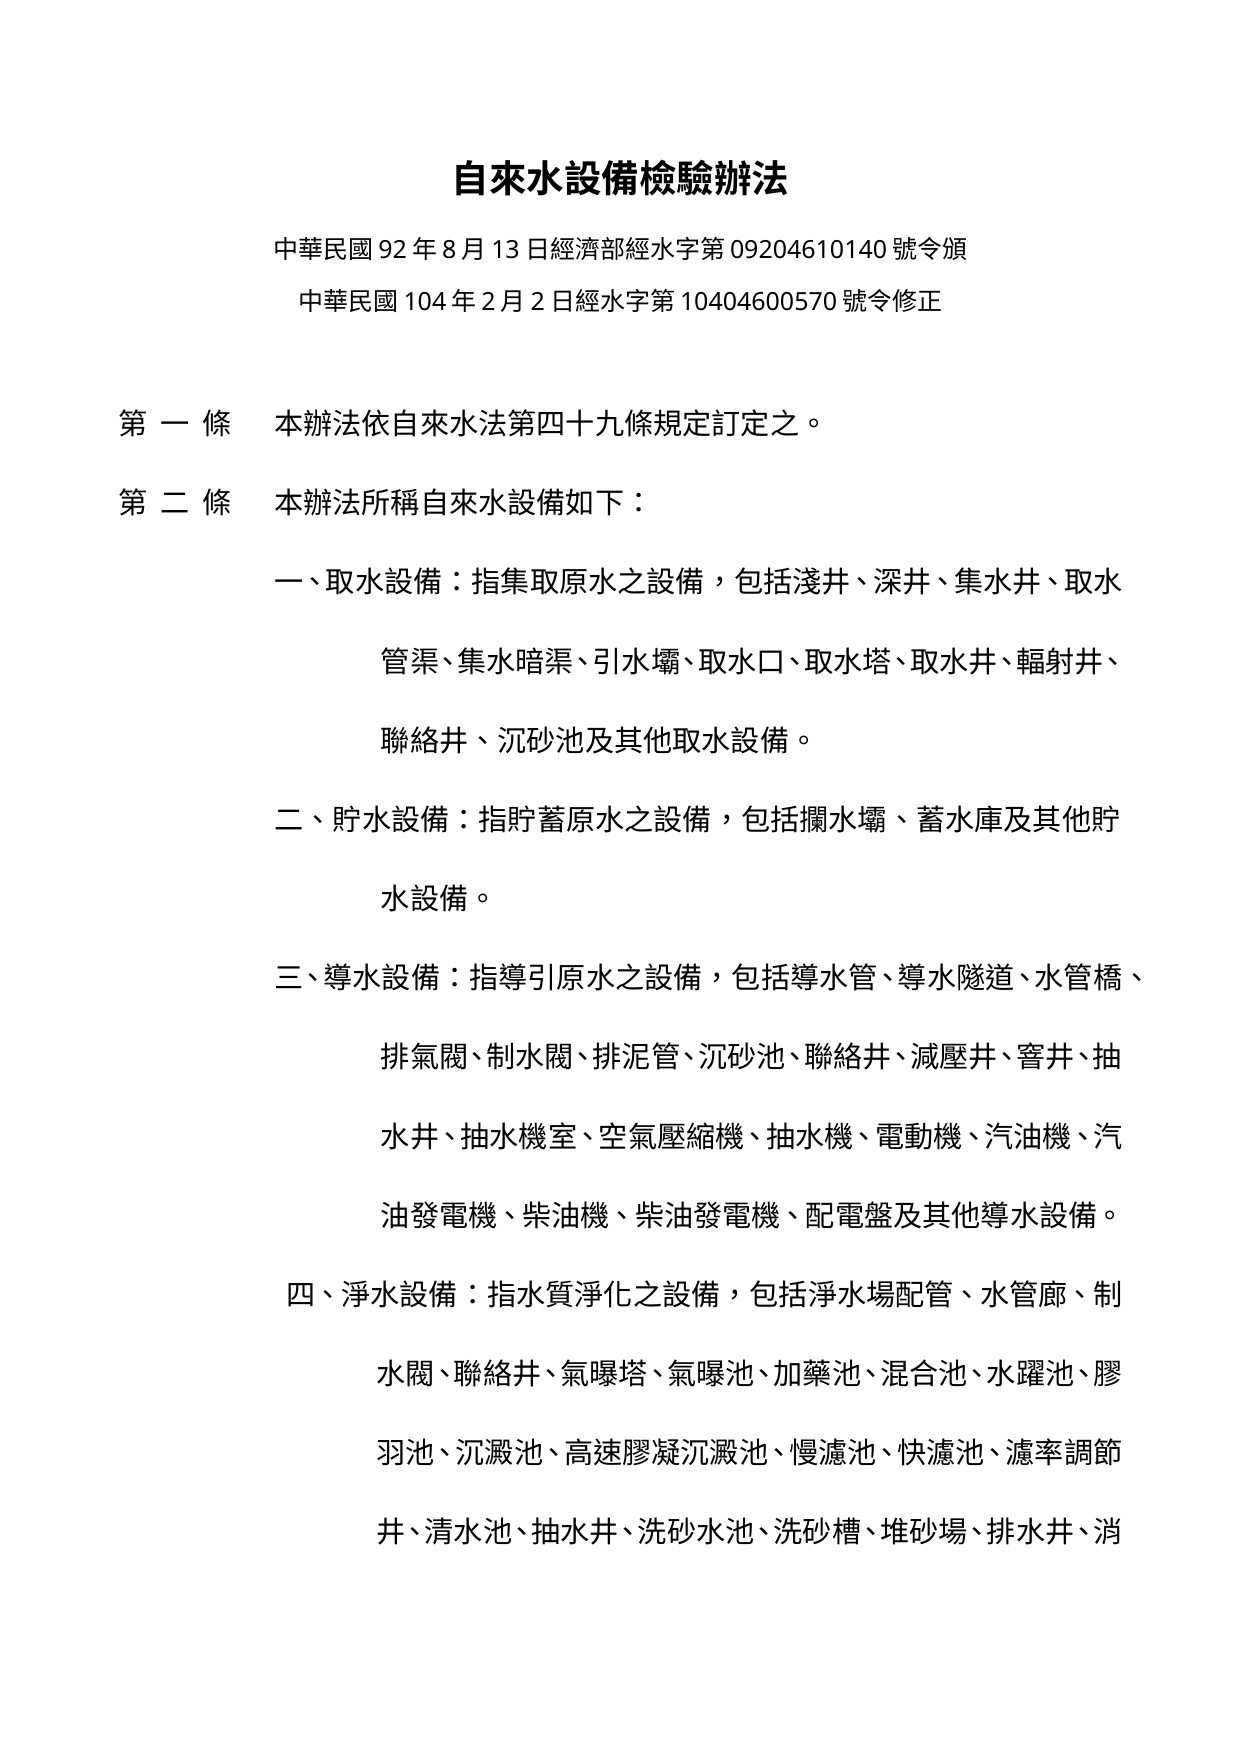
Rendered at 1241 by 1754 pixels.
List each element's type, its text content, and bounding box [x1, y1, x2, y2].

text 中華民國92年8月13日經濟部經水字第09204610140號令頒 [118, 228, 1122, 267]
text 三、導水設備：指導引原水之設備，包括導水管、導水隧道、水管橋、排氣閥、制水閥、排泥管、沉砂池、聯絡井、減壓井、窨井、抽水井、抽水機室、空氣壓縮機、抽水機、電動機、汽油機、汽油發電機、柴油機、柴油發電機、配電盤及其他導水設備。 [118, 936, 1122, 1253]
text 自來水設備檢驗辦法 [118, 137, 1122, 216]
text 二、貯水設備：指貯蓄原水之設備，包括攔水壩、蓄水庫及其他貯水設備。 [118, 778, 1122, 936]
text 第 二 條 本辦法所稱自來水設備如下： [118, 461, 1122, 541]
text 四、淨水設備：指水質淨化之設備，包括淨水場配管、水管廊、制水閥、聯絡井、氣曝塔、氣曝池、加藥池、混合池、水躍池、膠羽池、沉澱池、高速膠凝沉澱池、慢濾池、快濾池、濾率調節井、清水池、抽水井、洗砂水池、洗砂槽、堆砂場、排水井、消 [143, 1253, 1122, 1570]
text 第 一 條 本辦法依自來水法第四十九條規定訂定之。 [118, 382, 1122, 461]
text 一、取水設備：指集取原水之設備，包括淺井、深井、集水井、取水管渠、集水暗渠、引水壩、取水口、取水塔、取水井、輻射井、聯絡井、沉砂池及其他取水設備。 [118, 541, 1122, 778]
text 中華民國104年2月2日經水字第10404600570號令修正 [118, 279, 1122, 319]
